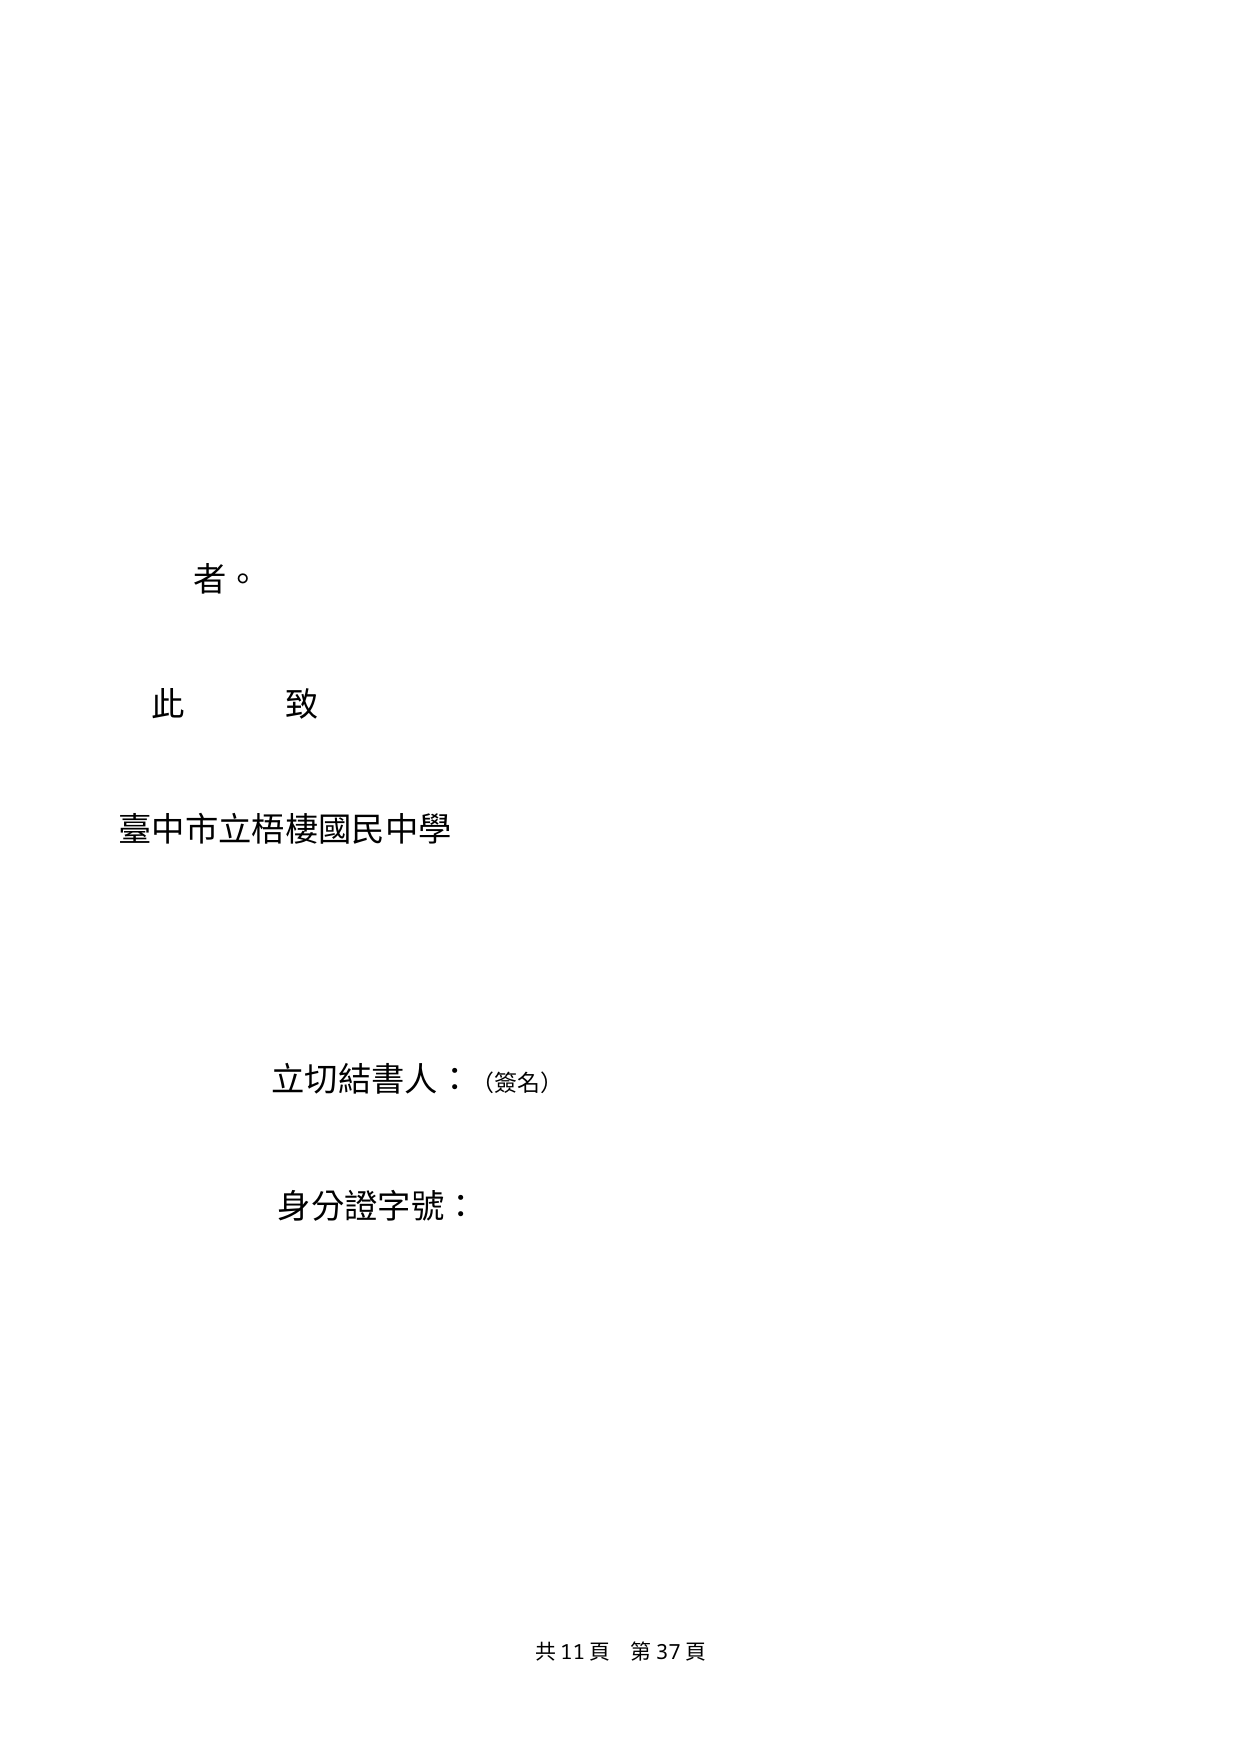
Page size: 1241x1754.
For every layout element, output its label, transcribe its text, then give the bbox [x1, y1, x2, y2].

text 立切結書人：（簽名） [118, 1036, 1122, 1098]
list 經發現有教師法第14條、第15條、第18條、第19條、第21條、第22條及教育人員任用條例第31條各款及33條情事之一者。 [118, 536, 1122, 598]
text 臺中市立梧棲國民中學 [118, 786, 1122, 848]
text 身分證字號： [118, 1161, 1122, 1223]
text 此 致 [118, 661, 1122, 723]
